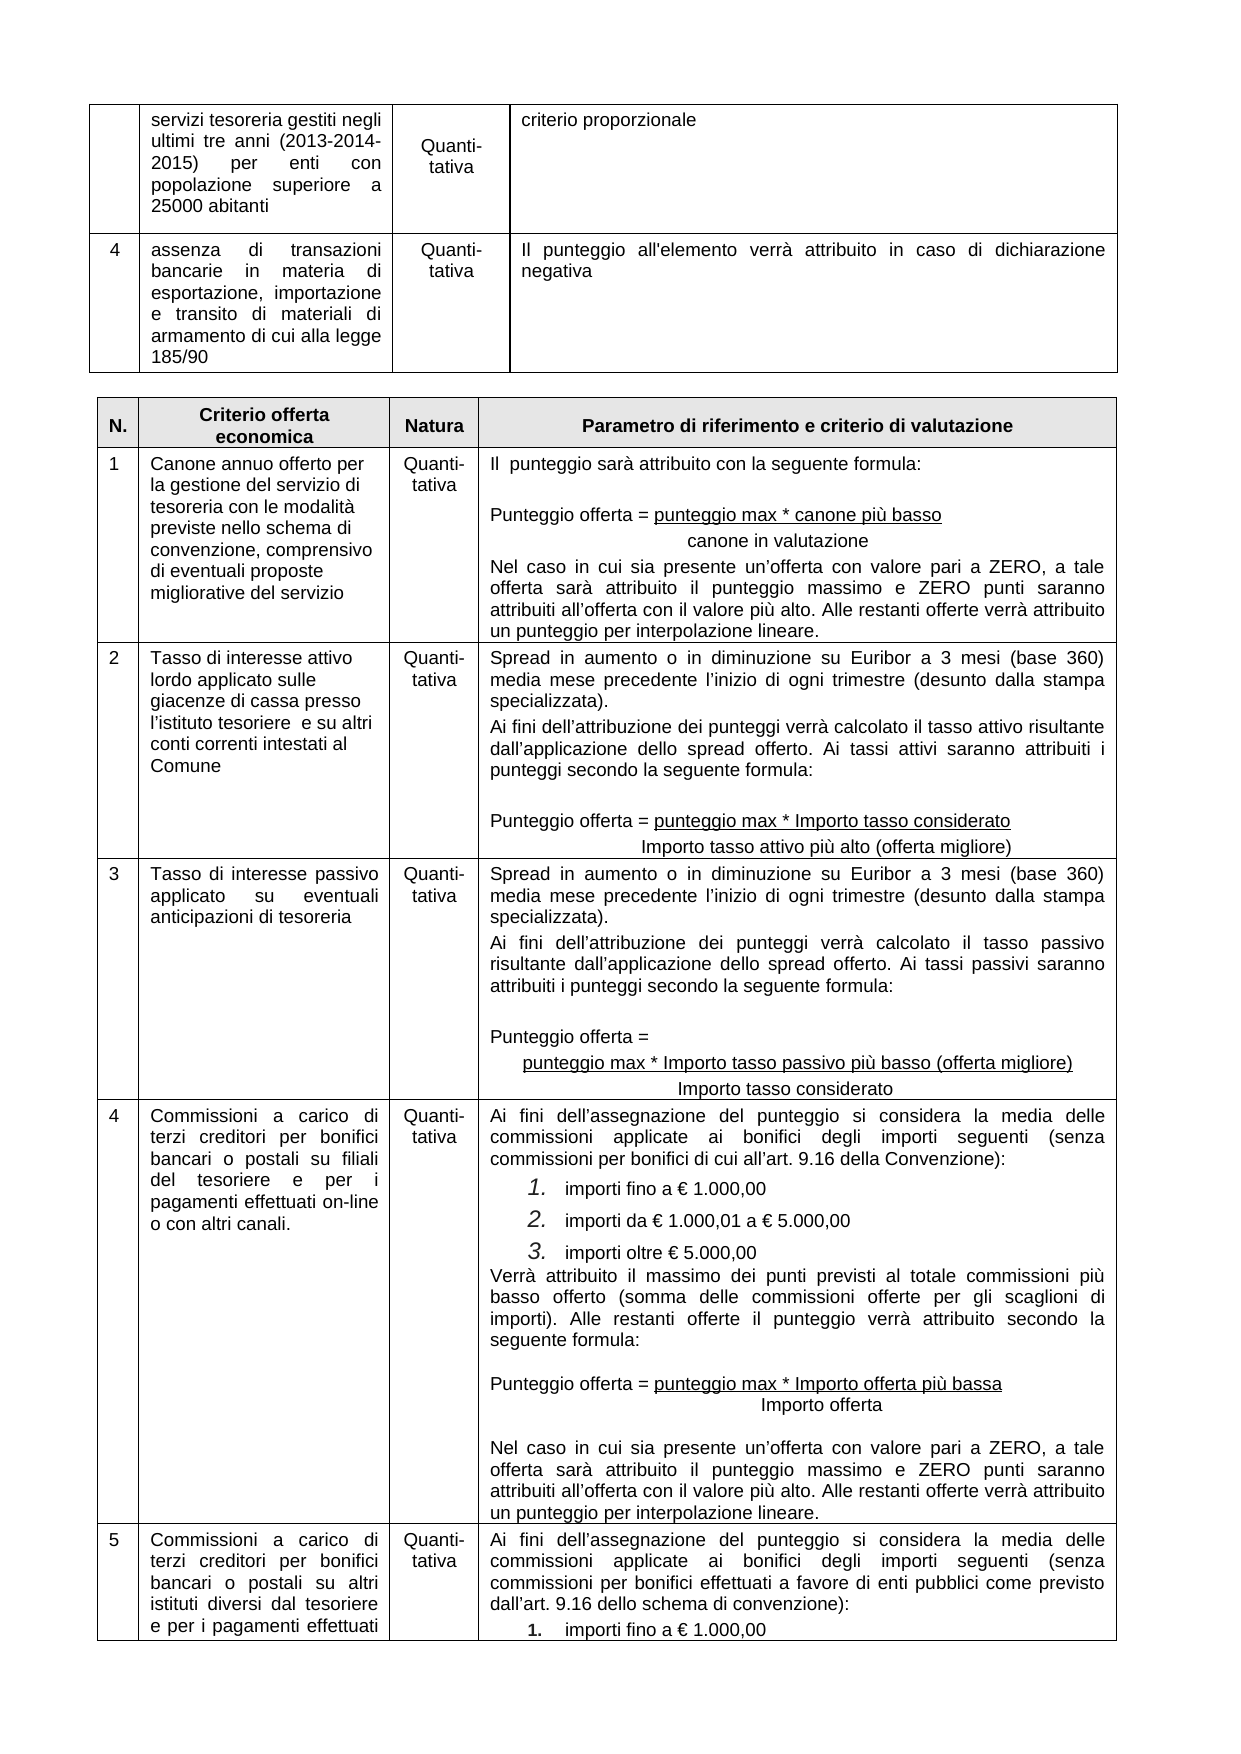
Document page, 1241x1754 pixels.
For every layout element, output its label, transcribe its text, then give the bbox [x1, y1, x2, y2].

table_cell Il punteggio all'elemento verrà attribuito in caso di dichiarazione negativa [511, 234, 1117, 372]
table_cell 3 [98, 859, 138, 1099]
table_cell Commissioni a carico di terzi creditori per bonifici bancari o postali su altri istituti diversi dal tesoriere e per i pagamenti effettuati [139, 1524, 389, 1640]
table_cell 4 [98, 1100, 138, 1523]
table_cell Il punteggio sarà attribuito con la seguente formula: Punteggio offerta = punteggio max * canone più basso canone in valutazione Nel caso in cui sia presente un’offerta con valore pari a ZERO, a tale offerta sarà attribuito il punteggio massimo e ZERO punti saranno attribuiti all’offerta con il valore più alto. Alle restanti offerte verrà attribuito un punteggio per interpolazione lineare. [479, 448, 1116, 642]
table_header Parametro di riferimento e criterio di valutazione [479, 398, 1116, 447]
table_cell Commissioni a carico di terzi creditori per bonifici bancari o postali su filiali del tesoriere e per i pagamenti effettuati on-line o con altri canali. [139, 1100, 389, 1523]
table_cell Ai fini dell’assegnazione del punteggio si considera la media delle commissioni applicate ai bonifici degli importi seguenti (senza commissioni per bonifici di cui all’art. 9.16 della Convenzione): importi fino a € 1.000,00 importi da € 1.000,01 a € 5.000,00 importi oltre € 5.000,00 Verrà attribuito il massimo dei punti previsti al totale commissioni più basso offerto (somma delle commissioni offerte per gli scaglioni di importi). Alle restanti offerte il punteggio verrà attribuito secondo la seguente formula: Punteggio offerta = punteggio max * Importo offerta più bassa Importo offerta Nel caso in cui sia presente un’offerta con valore pari a ZERO, a tale offerta sarà attribuito il punteggio massimo e ZERO punti saranno attribuiti all’offerta con il valore più alto. Alle restanti offerte verrà attribuito un punteggio per interpolazione lineare. [479, 1100, 1116, 1523]
table_cell Spread in aumento o in diminuzione su Euribor a 3 mesi (base 360) media mese precedente l’inizio di ogni trimestre (desunto dalla stampa specializzata). Ai fini dell’attribuzione dei punteggi verrà calcolato il tasso attivo risultante dall’applicazione dello spread offerto. Ai tassi attivi saranno attribuiti i punteggi secondo la seguente formula: Punteggio offerta = punteggio max * Importo tasso considerato Importo tasso attivo più alto (offerta migliore) [479, 643, 1116, 858]
table_cell 4 [90, 234, 139, 372]
table_cell Canone annuo offerto per la gestione del servizio di tesoreria con le modalità previste nello schema di convenzione, comprensivo di eventuali proposte migliorative del servizio [139, 448, 389, 642]
table_cell Quanti-tativa [393, 105, 509, 233]
table_cell Quanti-tativa [390, 1524, 478, 1640]
table_cell Quanti-tativa [390, 859, 478, 1099]
table_cell Quanti-tativa [390, 643, 478, 858]
table_cell Quanti-tativa [393, 234, 509, 372]
table_cell criterio proporzionale [511, 105, 1117, 233]
table_header N. [98, 398, 138, 447]
table_cell Tasso di interesse attivo lordo applicato sulle giacenze di cassa presso l’istituto tesoriere e su altri conti correnti intestati al Comune [139, 643, 389, 858]
table_cell Ai fini dell’assegnazione del punteggio si considera la media delle commissioni applicate ai bonifici degli importi seguenti (senza commissioni per bonifici effettuati a favore di enti pubblici come previsto dall’art. 9.16 dello schema di convenzione): importi fino a € 1.000,00 importi da € 1.000,01 a € 5.000,00 importi oltre € 5.000,00 Verrà attribuito il massimo dei punti previsti al totale commissioni più basso offerto (somma delle commissioni offerte per gli scaglioni di importi). Alle restanti offerte il punteggio verrà attribuito secondo la seguente formula: Punteggio offerta = punteggio max * Importo offerta più bassa Importo offerta Nel caso in cui sia presente un’offerta con valore pari a ZERO, a tale offerta sarà attribuito il punteggio massimo e ZERO punti saranno attribuiti all’offerta con il valore più alto. Alle restanti offerte verrà attribuito un punteggio per interpolazione lineare. [479, 1524, 1116, 1640]
table_cell servizi tesoreria gestiti negli ultimi tre anni (2013-2014-2015) per enti con popolazione superiore a 25000 abitanti [140, 105, 392, 233]
table_cell Spread in aumento o in diminuzione su Euribor a 3 mesi (base 360) media mese precedente l’inizio di ogni trimestre (desunto dalla stampa specializzata). Ai fini dell’attribuzione dei punteggi verrà calcolato il tasso passivo risultante dall’applicazione dello spread offerto. Ai tassi passivi saranno attribuiti i punteggi secondo la seguente formula: Punteggio offerta = punteggio max * Importo tasso passivo più basso (offerta migliore) Importo tasso considerato [479, 859, 1116, 1099]
table_header Criterio offerta economica [139, 398, 389, 447]
table_cell 5 [98, 1524, 138, 1640]
table_cell Quanti-tativa [390, 1100, 478, 1523]
table_cell Tasso di interesse passivo applicato su eventuali anticipazioni di tesoreria [139, 859, 389, 1099]
table_cell 1 [98, 448, 138, 642]
table_header Natura [390, 398, 478, 447]
table_cell [90, 105, 139, 233]
table_cell Quanti-tativa [390, 448, 478, 642]
table_cell 2 [98, 643, 138, 858]
table_cell assenza di transazioni bancarie in materia di esportazione, importazione e transito di materiali di armamento di cui alla legge 185/90 [140, 234, 392, 372]
